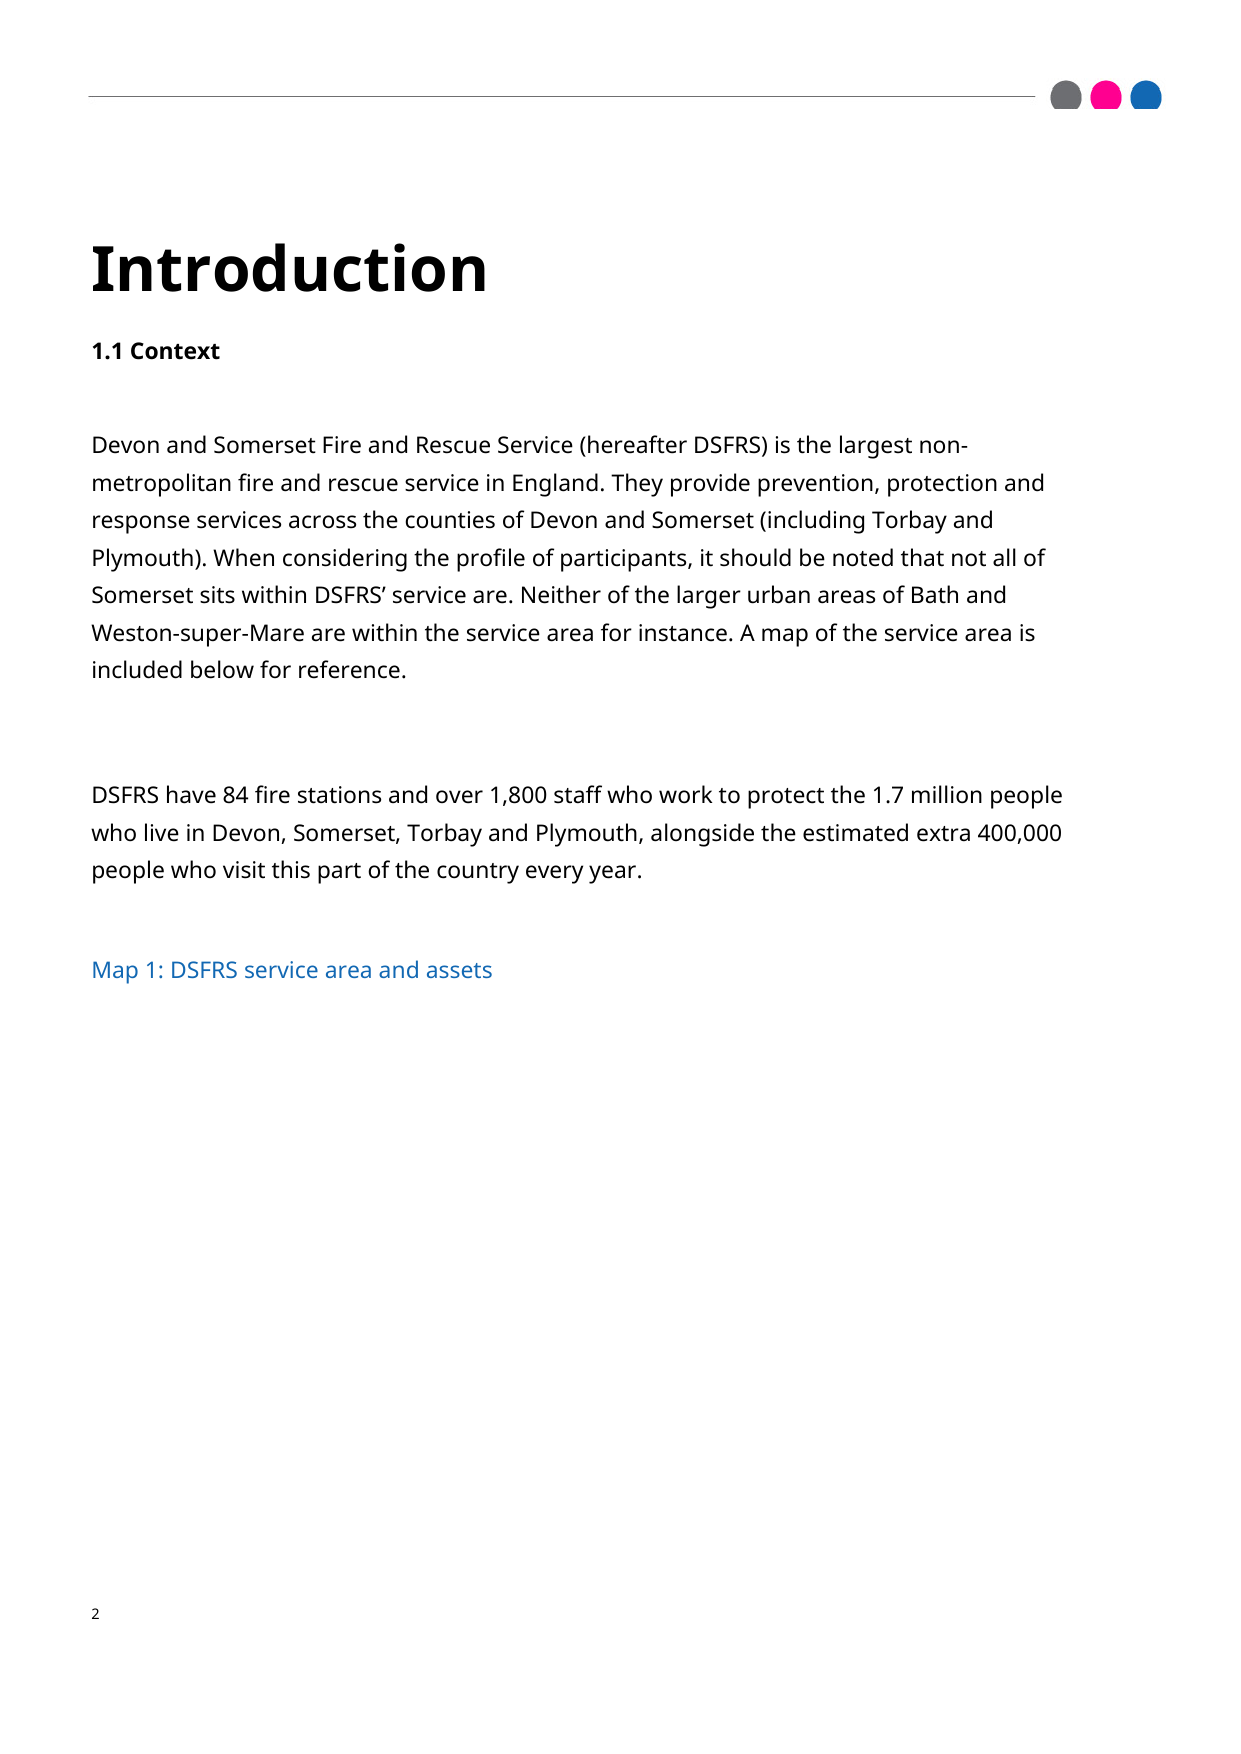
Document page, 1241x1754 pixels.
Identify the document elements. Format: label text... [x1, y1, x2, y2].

text Map 1: DSFRS service area and assets [91, 954, 1090, 985]
text Devon and Somerset Fire and Rescue Service (hereafter DSFRS) is the largest non-metropolitan fire and rescue service in England. They provide prevention, protection and response services across the counties of Devon and Somerset (including Torbay and Plymouth). When considering the profile of participants, it should be noted that not all of Somerset sits within DSFRS’ service are. Neither of the larger urban areas of Bath and Weston-super-Mare are within the service area for instance. A map of the service area is included below for reference. [91, 429, 1090, 685]
subtitle 1.1 Context [91, 335, 1090, 366]
text DSFRS have 84 fire stations and over 1,800 staff who work to protect the 1.7 million people who live in Devon, Somerset, Torbay and Plymouth, alongside the estimated extra 400,000 people who visit this part of the country every year. [91, 779, 1090, 885]
subtitle Introduction [91, 225, 1090, 310]
